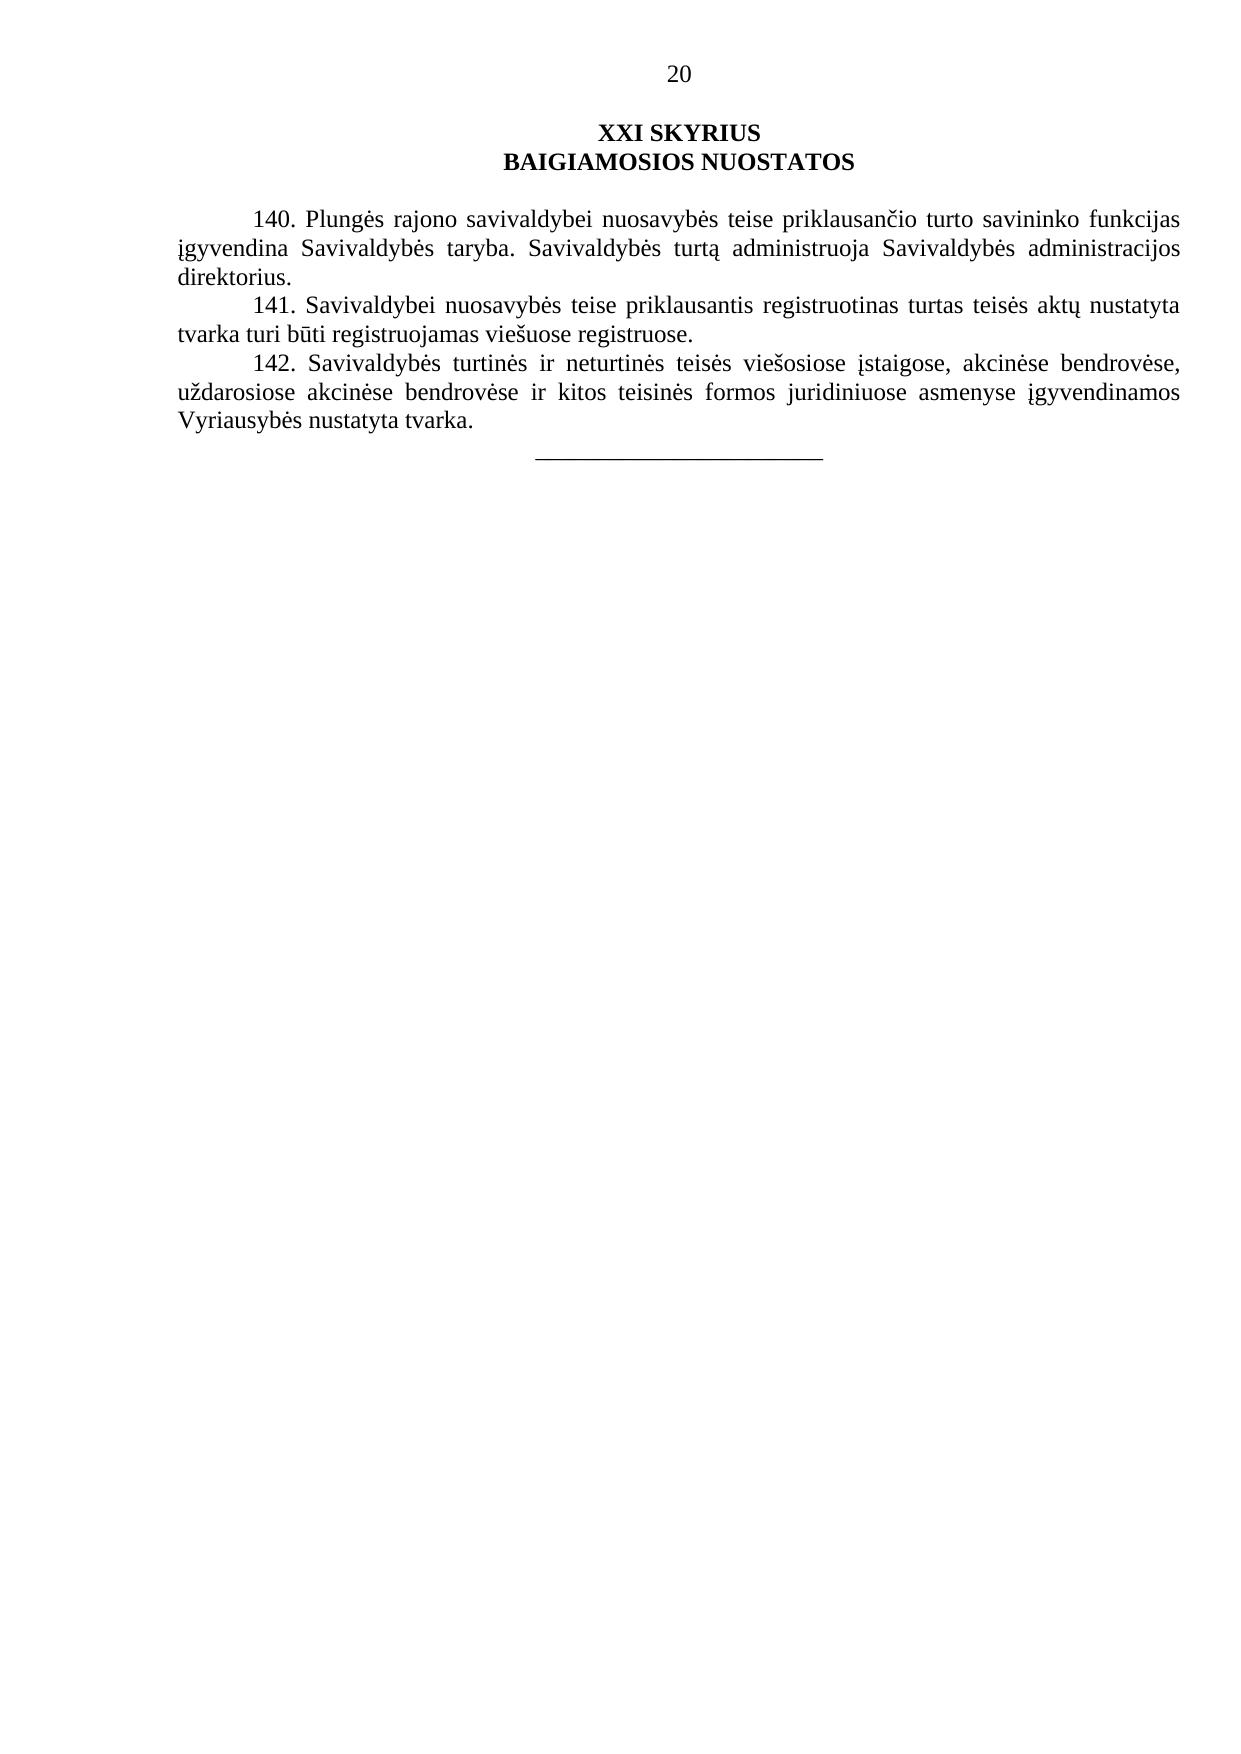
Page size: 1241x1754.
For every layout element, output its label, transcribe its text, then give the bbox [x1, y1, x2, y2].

text _______________________ [177, 434, 1181, 463]
text BAIGIAMOSIOS NUOSTATOS [177, 147, 1181, 176]
text 141. Savivaldybei nuosavybės teise priklausantis registruotinas turtas teisės aktų nustatyta tvarka turi būti registruojamas viešuose registruose. [177, 291, 1181, 348]
text XXI SKYRIUS [177, 118, 1181, 147]
text 140. Plungės rajono savivaldybei nuosavybės teise priklausančio turto savininko funkcijas įgyvendina Savivaldybės taryba. Savivaldybės turtą administruoja Savivaldybės administracijos direktorius. [177, 204, 1181, 291]
text 142. Savivaldybės turtinės ir neturtinės teisės viešosiose įstaigose, akcinėse bendrovėse, uždarosiose akcinėse bendrovėse ir kitos teisinės formos juridiniuose asmenyse įgyvendinamos Vyriausybės nustatyta tvarka. [177, 348, 1181, 434]
